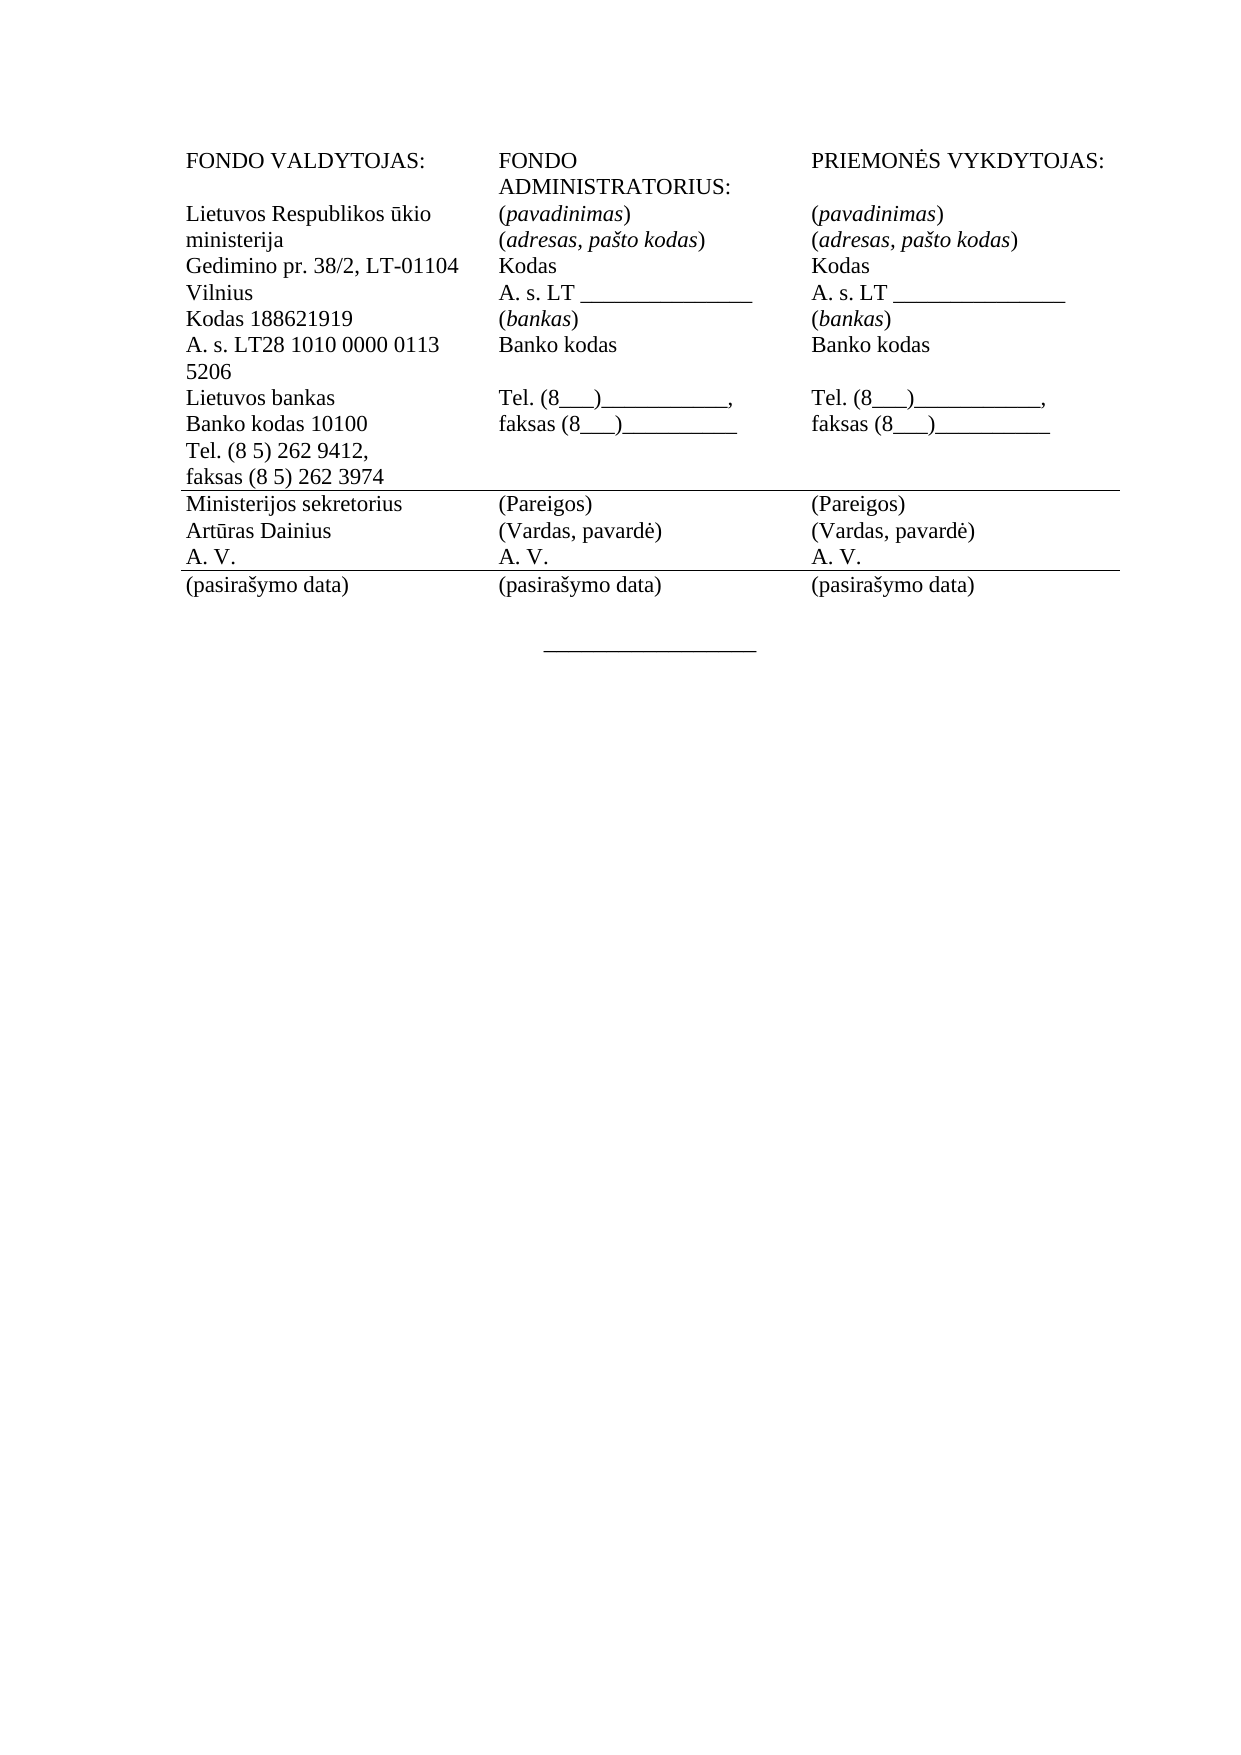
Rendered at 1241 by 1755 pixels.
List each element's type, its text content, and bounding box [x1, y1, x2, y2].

table_cell [494, 437, 807, 463]
table_cell Kodas [494, 252, 807, 279]
table_cell (pavadinimas) (adresas, pašto kodas) [807, 200, 1120, 252]
table_cell A. s. LT _______________ [494, 279, 807, 305]
table_cell (bankas) [494, 305, 807, 331]
table_cell [807, 437, 1120, 463]
table_header PRIEMONĖS VYKDYTOJAS: [807, 147, 1120, 199]
table_cell Kodas [807, 252, 1120, 279]
table_cell A. s. LT28 1010 0000 0113 5206 [181, 331, 494, 384]
table_cell Artūras Dainius [181, 517, 494, 543]
table_cell (Vardas, pavardė) [807, 517, 1120, 543]
table_cell (pasirašymo data) [181, 571, 494, 597]
table_cell (Pareigos) [494, 491, 807, 517]
table_cell (pavadinimas) (adresas, pašto kodas) [494, 200, 807, 252]
table_cell faksas (8___)__________ [494, 410, 807, 437]
table_cell [807, 463, 1120, 489]
table_cell (Pareigos) [807, 491, 1120, 517]
table_cell A. V. [494, 543, 807, 569]
table_cell Lietuvos Respublikos ūkio ministerija Gedimino pr. 38/2, LT-01104 Vilnius [181, 200, 494, 305]
table_cell A. s. LT _______________ [807, 279, 1120, 305]
table_cell Lietuvos bankas [181, 384, 494, 410]
table_cell faksas (8___)__________ [807, 410, 1120, 437]
table_cell faksas (8 5) 262 3974 [181, 463, 494, 489]
table_cell Tel. (8___)___________, [807, 384, 1120, 410]
table_header FONDO ADMINISTRATORIUS: [494, 147, 807, 199]
table_cell Banko kodas [807, 331, 1120, 384]
table_cell (bankas) [807, 305, 1120, 331]
table_cell Tel. (8___)___________, [494, 384, 807, 410]
table_cell Banko kodas [494, 331, 807, 384]
table_cell Kodas 188621919 [181, 305, 494, 331]
table_cell (pasirašymo data) [807, 571, 1120, 597]
table_cell [494, 463, 807, 489]
table_cell Tel. (8 5) 262 9412, [181, 437, 494, 463]
table_cell Ministerijos sekretorius [181, 491, 494, 517]
table_cell A. V. [807, 543, 1120, 569]
table_cell (pasirašymo data) [494, 571, 807, 597]
table_header FONDO VALDYTOJAS: [181, 147, 494, 199]
text _________________ [177, 626, 1122, 654]
table_cell A. V. [181, 543, 494, 569]
table_cell (Vardas, pavardė) [494, 517, 807, 543]
table_cell Banko kodas 10100 [181, 410, 494, 437]
